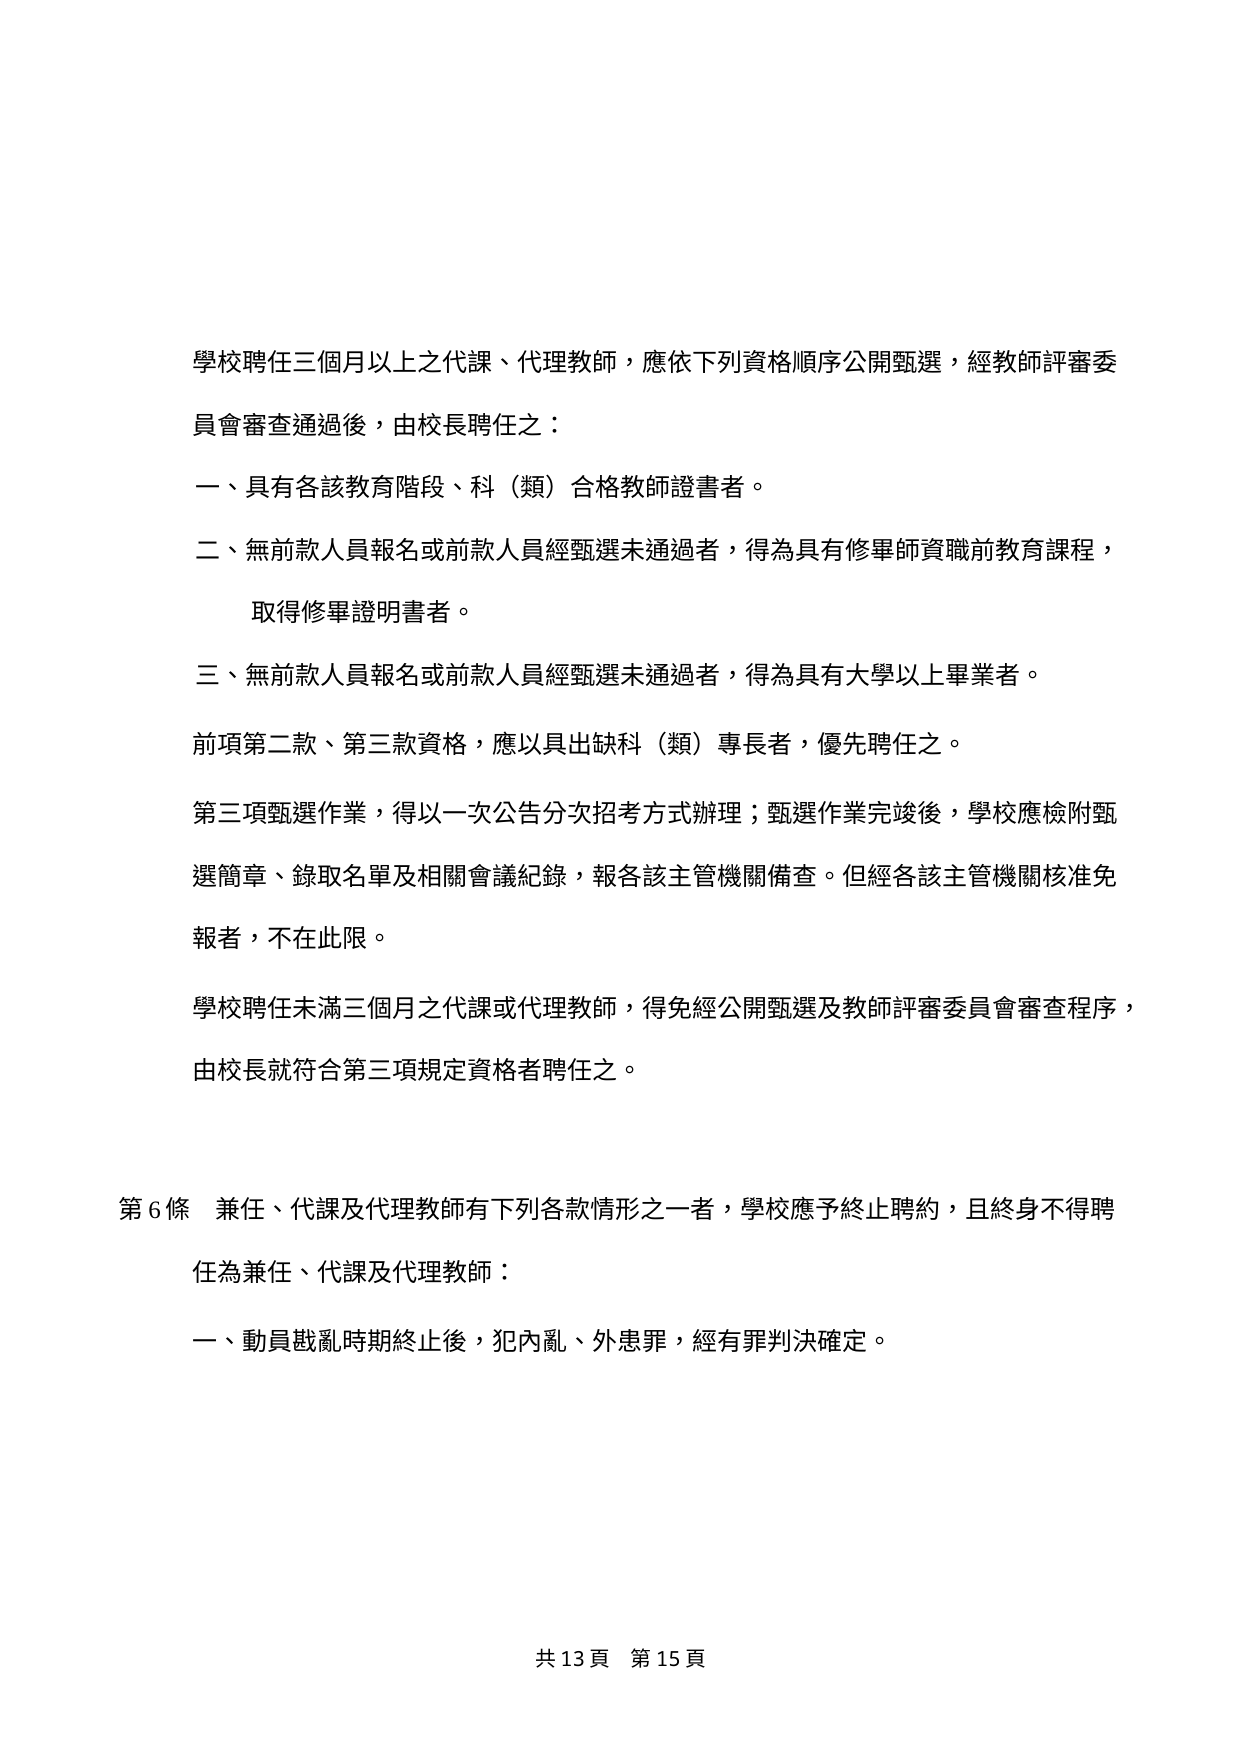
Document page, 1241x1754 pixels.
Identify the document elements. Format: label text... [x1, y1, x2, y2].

text 學校聘任未滿三個月之代課或代理教師，得免經公開甄選及教師評審委員會審查程序，由校長就符合第三項規定資格者聘任之。 [192, 965, 1122, 1090]
text 一、動員戡亂時期終止後，犯內亂、外患罪，經有罪判決確定。 [192, 1298, 1122, 1360]
text 前項第二款、第三款資格，應以具出缺科（類）專長者，優先聘任之。 [192, 701, 1122, 763]
text 第三項甄選作業，得以一次公告分次招考方式辦理；甄選作業完竣後，學校應檢附甄選簡章、錄取名單及相關會議紀錄，報各該主管機關備查。但經各該主管機關核准免報者，不在此限。 [192, 770, 1122, 958]
text 第6條 兼任、代課及代理教師有下列各款情形之一者，學校應予終止聘約，且終身不得聘任為兼任、代課及代理教師： [118, 1166, 1122, 1291]
text 一、具有各該教育階段、科（類）合格教師證書者。 [118, 444, 1122, 507]
text 二、無前款人員報名或前款人員經甄選未通過者，得為具有修畢師資職前教育課程，取得修畢證明書者。 [195, 507, 1122, 632]
text 三、無前款人員報名或前款人員經甄選未通過者，得為具有大學以上畢業者。 [118, 632, 1122, 694]
text 學校聘任三個月以上之代課、代理教師，應依下列資格順序公開甄選，經教師評審委員會審查通過後，由校長聘任之： [192, 319, 1122, 444]
